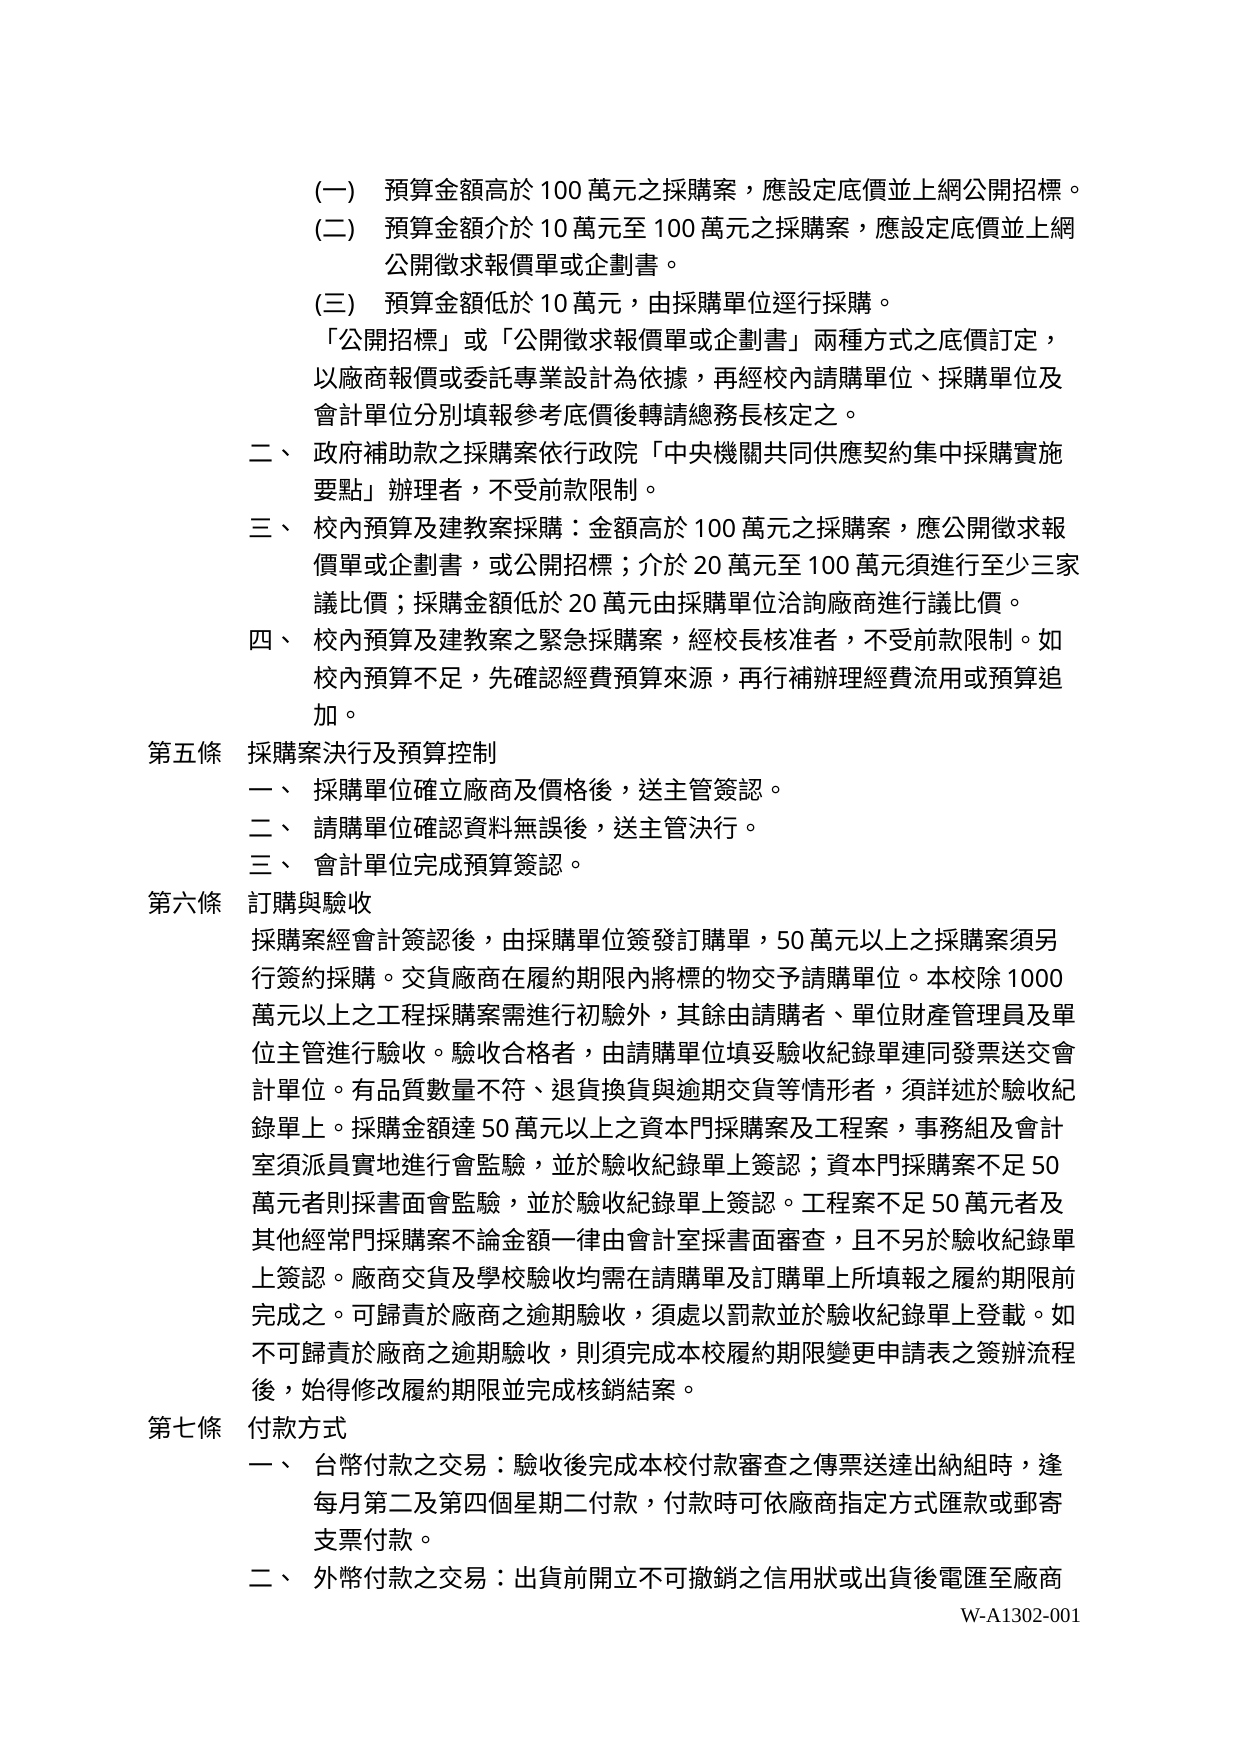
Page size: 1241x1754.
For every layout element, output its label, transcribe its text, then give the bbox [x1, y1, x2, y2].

list 校內預算及建教案之緊急採購案，經校長核准者，不受前款限制。如校內預算不足，先確認經費預算來源，再行補辦理經費流用或預算追加。 [248, 614, 1081, 726]
list 外幣付款之交易：出貨前開立不可撤銷之信用狀或出貨後電匯至廠商 [248, 1551, 1081, 1589]
list 採購單位確立廠商及價格後，送主管簽認。 [248, 764, 1081, 801]
list 台幣付款之交易：驗收後完成本校付款審查之傳票送達出納組時，逢每月第二及第四個星期二付款，付款時可依廠商指定方式匯款或郵寄支票付款。 [248, 1439, 1081, 1551]
list 會計單位完成預算簽認。 [248, 839, 1081, 876]
list 預算金額低於10萬元，由採購單位逕行採購。 [354, 276, 1081, 314]
list 校內預算及建教案採購：金額高於100萬元之採購案，應公開徵求報價單或企劃書，或公開招標；介於20萬元至100萬元須進行至少三家議比價；採購金額低於20萬元由採購單位洽詢廠商進行議比價。 [248, 501, 1081, 614]
text 「公開招標」或「公開徵求報價單或企劃書」兩種方式之底價訂定，以廠商報價或委託專業設計為依據，再經校內請購單位、採購單位及會計單位分別填報參考底價後轉請總務長核定之。 [313, 314, 1081, 426]
text 採購案經會計簽認後，由採購單位簽發訂購單，50萬元以上之採購案須另行簽約採購。交貨廠商在履約期限內將標的物交予請購單位。本校除1000萬元以上之工程採購案需進行初驗外，其餘由請購者、單位財產管理員及單位主管進行驗收。驗收合格者，由請購單位填妥驗收紀錄單連同發票送交會計單位。有品質數量不符、退貨換貨與逾期交貨等情形者，須詳述於驗收紀錄單上。採購金額達50萬元以上之資本門採購案及工程案，事務組及會計室須派員實地進行會監驗，並於驗收紀錄單上簽認；資本門採購案不足50萬元者則採書面會監驗，並於驗收紀錄單上簽認。工程案不足50萬元者及其他經常門採購案不論金額一律由會計室採書面審查，且不另於驗收紀錄單上簽認。廠商交貨及學校驗收均需在請購單及訂購單上所填報之履約期限前完成之。可歸責於廠商之逾期驗收，須處以罰款並於驗收紀錄單上登載。如不可歸責於廠商之逾期驗收，則須完成本校履約期限變更申請表之簽辦流程後，始得修改履約期限並完成核銷結案。 [251, 914, 1081, 1401]
list 付款方式 [148, 1401, 1081, 1439]
list 政府補助款之採購案依行政院「中央機關共同供應契約集中採購實施要點」辦理者，不受前款限制。 [248, 426, 1081, 501]
list 預算金額介於10萬元至100萬元之採購案，應設定底價並上網公開徵求報價單或企劃書。 [354, 201, 1081, 276]
list 預算金額高於100萬元之採購案，應設定底價並上網公開招標。 [354, 164, 1081, 201]
list 採購案決行及預算控制 [148, 726, 1081, 764]
list 請購單位確認資料無誤後，送主管決行。 [248, 801, 1081, 839]
list 訂購與驗收 [148, 876, 1081, 914]
